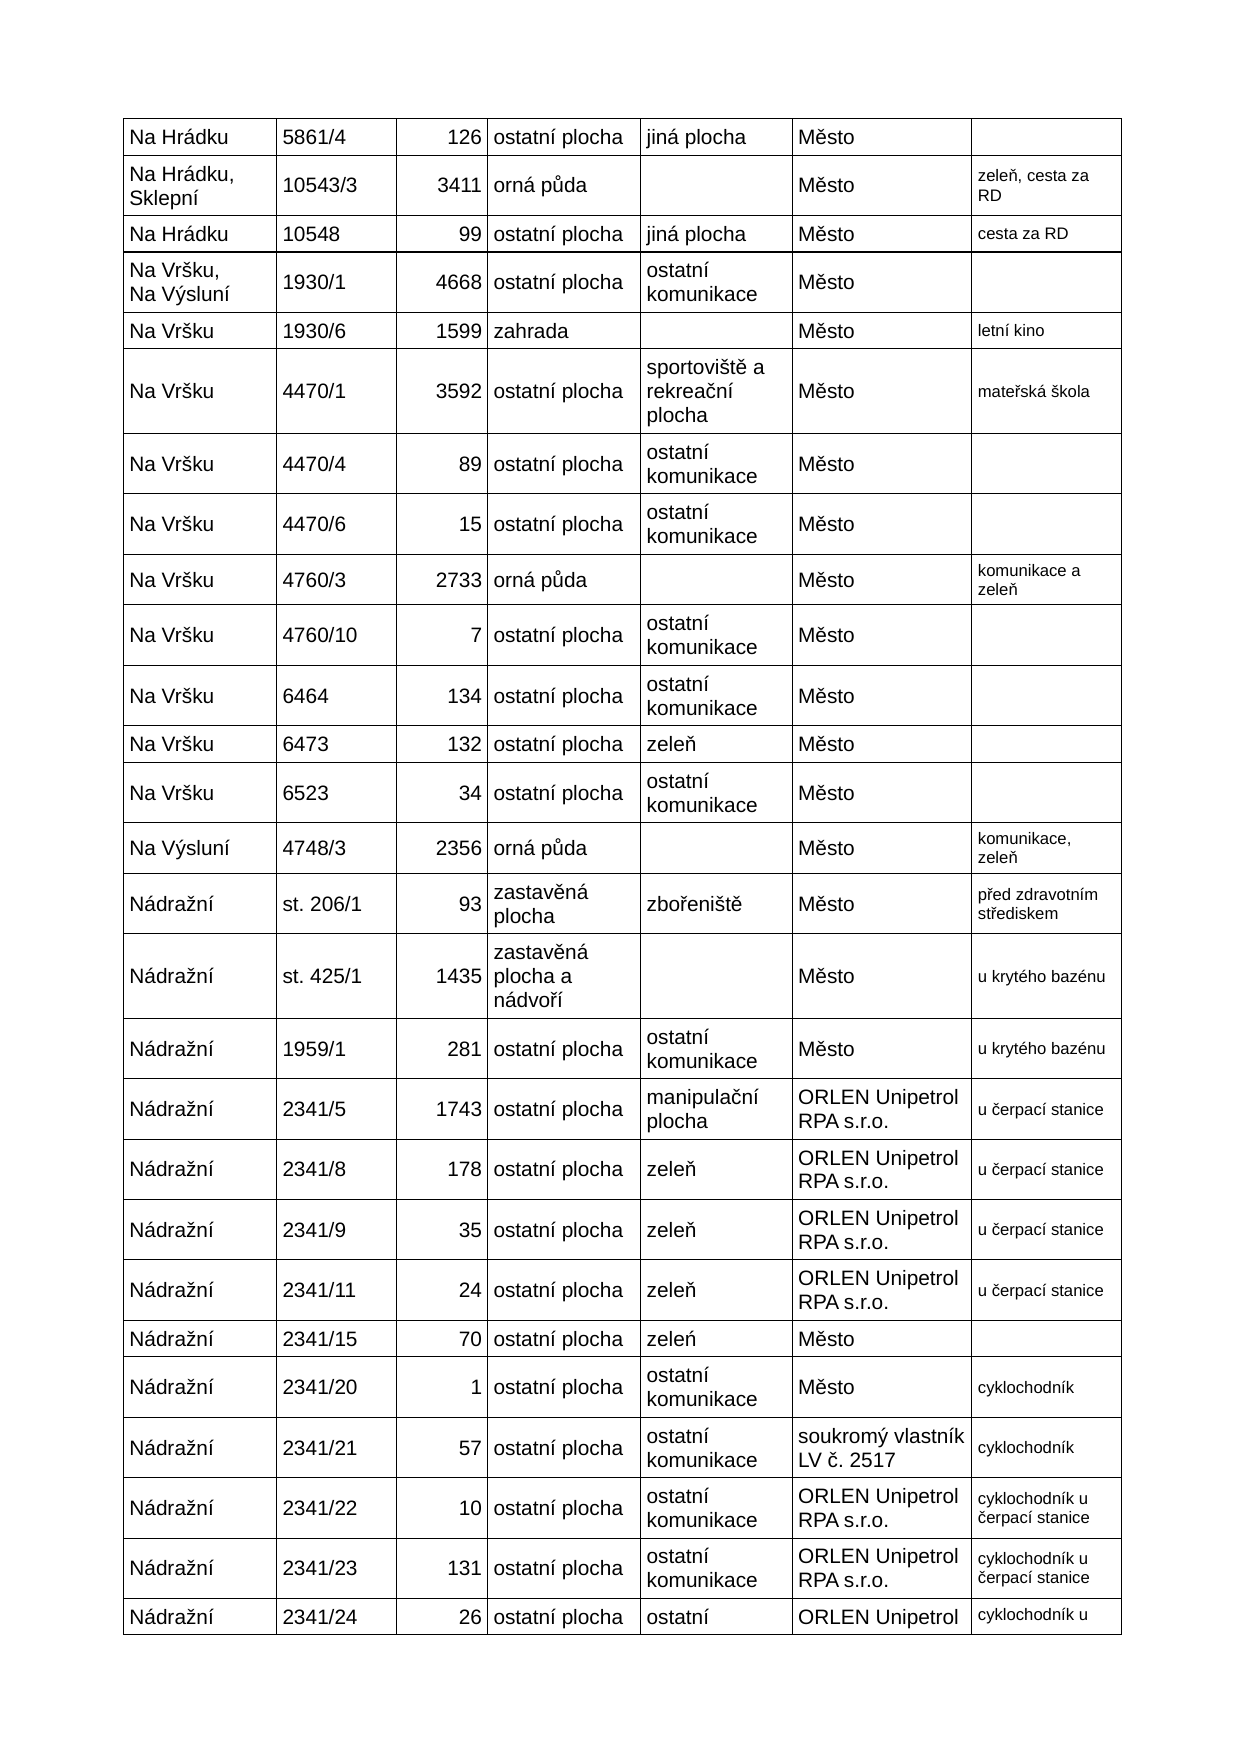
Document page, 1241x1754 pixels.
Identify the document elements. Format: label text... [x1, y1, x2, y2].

table_cell 57 [397, 1418, 487, 1477]
table_cell ORLEN Unipetrol RPA s.r.o. [793, 1539, 971, 1598]
table_cell 2341/22 [277, 1478, 396, 1537]
table_cell Na Vršku [124, 605, 276, 665]
table_cell orná půda [488, 555, 640, 604]
table_cell ostatní plocha [488, 494, 640, 553]
table_cell ostatní plocha [488, 349, 640, 433]
table_cell 99 [397, 216, 487, 251]
table_cell ostatní komunikace [641, 605, 792, 665]
table_cell cesta za RD [972, 216, 1121, 251]
table_cell 2341/24 [277, 1599, 396, 1634]
table_cell Město [793, 349, 971, 433]
table_cell 1959/1 [277, 1019, 396, 1078]
table_cell 10 [397, 1478, 487, 1537]
table_cell 26 [397, 1599, 487, 1634]
table_cell Na Hrádku [124, 216, 276, 251]
table_cell zeleň [641, 1140, 792, 1199]
table_cell Nádražní [124, 1357, 276, 1417]
table_cell zeleň [641, 1200, 792, 1259]
table_cell 1930/6 [277, 313, 396, 348]
table_cell cyklochodník u čerpací stanice [972, 1539, 1121, 1598]
table_cell 6464 [277, 666, 396, 725]
table_cell [641, 313, 792, 348]
table_cell komunikace, zeleň [972, 823, 1121, 873]
table_cell Město [793, 763, 971, 822]
table_cell Město [793, 934, 971, 1018]
table_cell ostatní plocha [488, 1140, 640, 1199]
table_cell 24 [397, 1260, 487, 1320]
table_cell Nádražní [124, 934, 276, 1018]
table_cell ostatní komunikace [641, 763, 792, 822]
table_cell [641, 555, 792, 604]
table_cell orná půda [488, 156, 640, 215]
table_cell Město [793, 156, 971, 215]
table_cell ostatní plocha [488, 1321, 640, 1356]
table_cell Na Výsluní [124, 823, 276, 873]
table_cell Nádražní [124, 1019, 276, 1078]
table_cell 2341/8 [277, 1140, 396, 1199]
table_cell 4470/4 [277, 434, 396, 493]
table_cell ostatní komunikace [641, 1539, 792, 1598]
table_cell sportoviště a rekreační plocha [641, 349, 792, 433]
table_cell Město [793, 605, 971, 665]
table_cell letní kino [972, 313, 1121, 348]
table_cell ostatní plocha [488, 666, 640, 725]
table_cell Město [793, 726, 971, 762]
table_cell ostatní plocha [488, 1200, 640, 1259]
table_cell 2341/21 [277, 1418, 396, 1477]
table_cell zeleň, cesta za RD [972, 156, 1121, 215]
table_cell 93 [397, 874, 487, 933]
table_cell 4470/6 [277, 494, 396, 553]
table_cell ostatní komunikace [641, 1357, 792, 1417]
table_cell 4760/10 [277, 605, 396, 665]
table_cell [972, 763, 1121, 822]
table_cell 2341/11 [277, 1260, 396, 1320]
table_cell ostatní plocha [488, 1418, 640, 1477]
table_cell ORLEN Unipetrol RPA s.r.o. [793, 1200, 971, 1259]
table_cell 34 [397, 763, 487, 822]
table_cell Město [793, 666, 971, 725]
table_cell jiná plocha [641, 119, 792, 154]
table_cell st. 425/1 [277, 934, 396, 1018]
table_cell 2356 [397, 823, 487, 873]
table_cell 131 [397, 1539, 487, 1598]
table_cell 5861/4 [277, 119, 396, 154]
table_cell Na Vršku, Na Výsluní [124, 253, 276, 312]
table_cell 2341/5 [277, 1079, 396, 1138]
table_cell ORLEN Unipetrol RPA s.r.o. [793, 1260, 971, 1320]
table_cell zastavěná plocha [488, 874, 640, 933]
table_cell [972, 434, 1121, 493]
table_cell ostatní plocha [488, 119, 640, 154]
table_cell [641, 934, 792, 1018]
table_cell 4748/3 [277, 823, 396, 873]
table_cell cyklochodník [972, 1357, 1121, 1417]
table_cell Na Vršku [124, 349, 276, 433]
table_cell 15 [397, 494, 487, 553]
table_cell manipulační plocha [641, 1079, 792, 1138]
table_cell 4760/3 [277, 555, 396, 604]
table_cell orná půda [488, 823, 640, 873]
table_cell Nádražní [124, 1539, 276, 1598]
table_cell Město [793, 119, 971, 154]
table_cell ostatní plocha [488, 1260, 640, 1320]
table_cell ostatní plocha [488, 763, 640, 822]
table_cell Město [793, 1019, 971, 1078]
table_cell 281 [397, 1019, 487, 1078]
table_cell u krytého bazénu [972, 934, 1121, 1018]
table_cell ostatní plocha [488, 1478, 640, 1537]
table_cell 3592 [397, 349, 487, 433]
table_cell ORLEN Unipetrol RPA s.r.o. [793, 1478, 971, 1537]
table_cell 1435 [397, 934, 487, 1018]
table_cell st. 206/1 [277, 874, 396, 933]
table_cell 2341/23 [277, 1539, 396, 1598]
table_cell Na Vršku [124, 313, 276, 348]
table_cell Na Vršku [124, 666, 276, 725]
table_cell Na Hrádku [124, 119, 276, 154]
table_cell ostatní plocha [488, 216, 640, 251]
table_cell 4668 [397, 253, 487, 312]
table_cell ostatní [641, 1599, 792, 1634]
table_cell [972, 253, 1121, 312]
table_cell 3411 [397, 156, 487, 215]
table_cell [972, 119, 1121, 154]
table_cell [641, 823, 792, 873]
table_cell ostatní komunikace [641, 494, 792, 553]
table_cell Město [793, 494, 971, 553]
table_cell u čerpací stanice [972, 1079, 1121, 1138]
table_cell cyklochodník u [972, 1599, 1121, 1634]
table_cell 35 [397, 1200, 487, 1259]
table_cell 2341/15 [277, 1321, 396, 1356]
table_cell cyklochodník [972, 1418, 1121, 1477]
table_cell Na Hrádku, Sklepní [124, 156, 276, 215]
table_cell ostatní plocha [488, 1599, 640, 1634]
table_cell zeleň [641, 1260, 792, 1320]
table_cell Město [793, 313, 971, 348]
table_cell zeleń [641, 1321, 792, 1356]
table_cell Nádražní [124, 1140, 276, 1199]
table_cell 134 [397, 666, 487, 725]
table_cell komunikace a zeleň [972, 555, 1121, 604]
table_cell 4470/1 [277, 349, 396, 433]
table_cell ostatní plocha [488, 726, 640, 762]
table_cell Nádražní [124, 1321, 276, 1356]
table_cell ostatní plocha [488, 605, 640, 665]
table_cell zahrada [488, 313, 640, 348]
table_cell 1930/1 [277, 253, 396, 312]
table_cell Nádražní [124, 1200, 276, 1259]
table_cell Nádražní [124, 1599, 276, 1634]
table_cell 132 [397, 726, 487, 762]
table_cell Na Vršku [124, 763, 276, 822]
table_cell Na Vršku [124, 434, 276, 493]
table_cell u čerpací stanice [972, 1260, 1121, 1320]
table_cell ostatní komunikace [641, 1478, 792, 1537]
table_cell ORLEN Unipetrol RPA s.r.o. [793, 1140, 971, 1199]
table_cell Nádražní [124, 1478, 276, 1537]
table_cell u čerpací stanice [972, 1140, 1121, 1199]
table_cell 1599 [397, 313, 487, 348]
table_cell ostatní plocha [488, 1357, 640, 1417]
table_cell [972, 494, 1121, 553]
table_cell Město [793, 874, 971, 933]
table_cell [641, 156, 792, 215]
table_cell 10548 [277, 216, 396, 251]
table_cell Město [793, 555, 971, 604]
table_cell Město [793, 216, 971, 251]
table_cell u krytého bazénu [972, 1019, 1121, 1078]
table_cell Město [793, 823, 971, 873]
table_cell 10543/3 [277, 156, 396, 215]
table_cell 2341/20 [277, 1357, 396, 1417]
table_cell 1743 [397, 1079, 487, 1138]
table_cell mateřská škola [972, 349, 1121, 433]
table_cell ostatní plocha [488, 253, 640, 312]
table_cell Město [793, 1321, 971, 1356]
table_cell zeleň [641, 726, 792, 762]
table_cell cyklochodník u čerpací stanice [972, 1478, 1121, 1537]
table_cell Nádražní [124, 1260, 276, 1320]
table_cell ostatní plocha [488, 1019, 640, 1078]
table_cell 70 [397, 1321, 487, 1356]
table_cell [972, 1321, 1121, 1356]
table_cell 178 [397, 1140, 487, 1199]
table_cell 7 [397, 605, 487, 665]
table_cell ostatní komunikace [641, 1418, 792, 1477]
table_cell 6473 [277, 726, 396, 762]
table_cell ostatní komunikace [641, 434, 792, 493]
table_cell 89 [397, 434, 487, 493]
table_cell ostatní plocha [488, 434, 640, 493]
table_cell ORLEN Unipetrol RPA s.r.o. [793, 1079, 971, 1138]
table_cell 126 [397, 119, 487, 154]
table_cell ostatní plocha [488, 1079, 640, 1138]
table_cell ostatní komunikace [641, 253, 792, 312]
table_cell Na Vršku [124, 494, 276, 553]
table_cell Město [793, 253, 971, 312]
table_cell Město [793, 434, 971, 493]
table_cell [972, 666, 1121, 725]
table_cell Nádražní [124, 874, 276, 933]
table_cell zbořeniště [641, 874, 792, 933]
table_cell jiná plocha [641, 216, 792, 251]
table_cell zastavěná plocha a nádvoří [488, 934, 640, 1018]
table_cell Nádražní [124, 1079, 276, 1138]
table_cell 1 [397, 1357, 487, 1417]
table_cell [972, 726, 1121, 762]
table_cell Na Vršku [124, 726, 276, 762]
table_cell ORLEN Unipetrol [793, 1599, 971, 1634]
table_cell ostatní komunikace [641, 1019, 792, 1078]
table_cell 2733 [397, 555, 487, 604]
table_cell ostatní komunikace [641, 666, 792, 725]
table_cell u čerpací stanice [972, 1200, 1121, 1259]
table_cell Nádražní [124, 1418, 276, 1477]
table_cell [972, 605, 1121, 665]
table_cell 6523 [277, 763, 396, 822]
table_cell Na Vršku [124, 555, 276, 604]
table_cell soukromý vlastník LV č. 2517 [793, 1418, 971, 1477]
table_cell ostatní plocha [488, 1539, 640, 1598]
table_cell Město [793, 1357, 971, 1417]
table_cell 2341/9 [277, 1200, 396, 1259]
table_cell před zdravotním střediskem [972, 874, 1121, 933]
